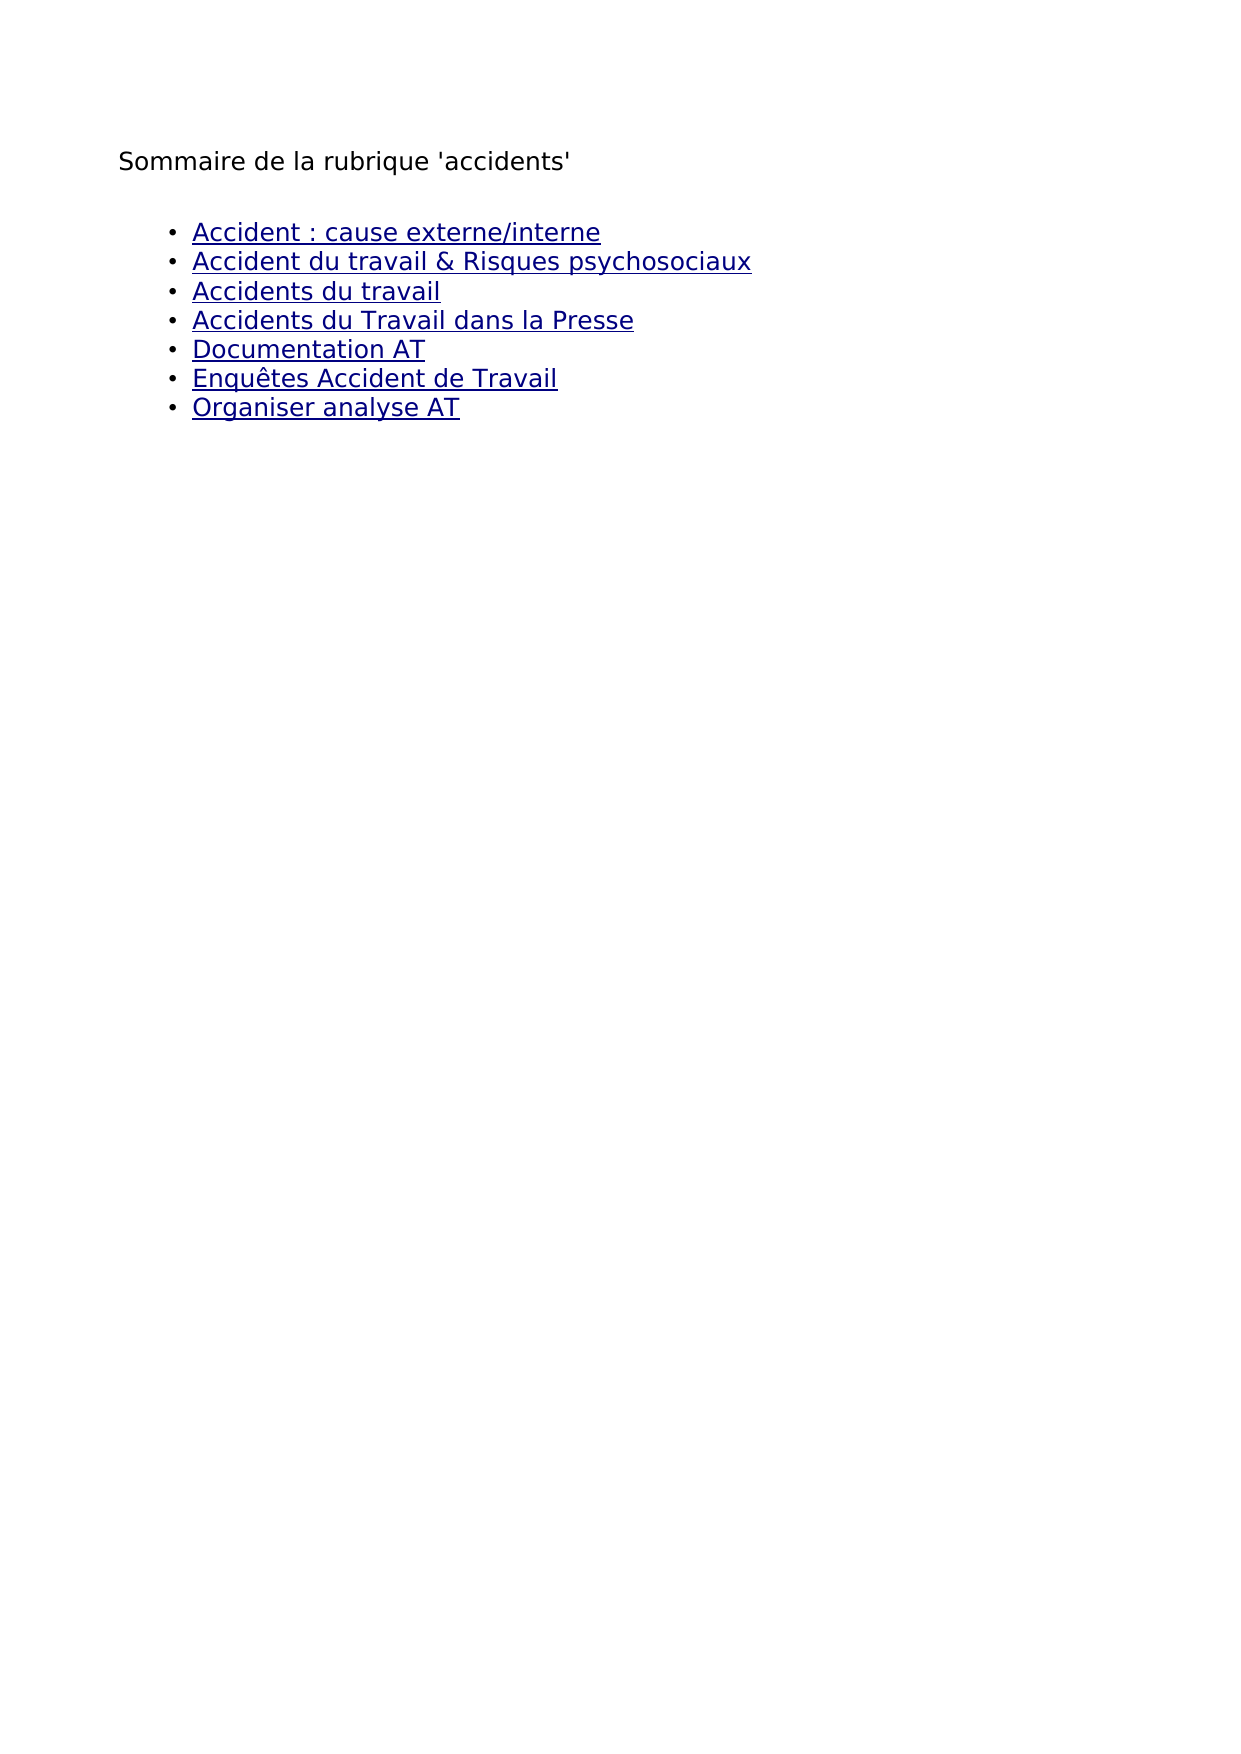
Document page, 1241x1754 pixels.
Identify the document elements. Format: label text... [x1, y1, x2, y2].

list Accidents du Travail dans la Presse [177, 306, 1122, 335]
list Accidents du travail [177, 277, 1122, 306]
text Sommaire de la rubrique 'accidents' [118, 118, 1122, 176]
list Documentation AT [177, 335, 1122, 364]
list Accident du travail & Risques psychosociaux [177, 248, 1122, 277]
list Enquêtes Accident de Travail [177, 364, 1122, 393]
list Accident : cause externe/interne [177, 218, 1122, 248]
list Organiser analyse AT [177, 393, 1122, 423]
